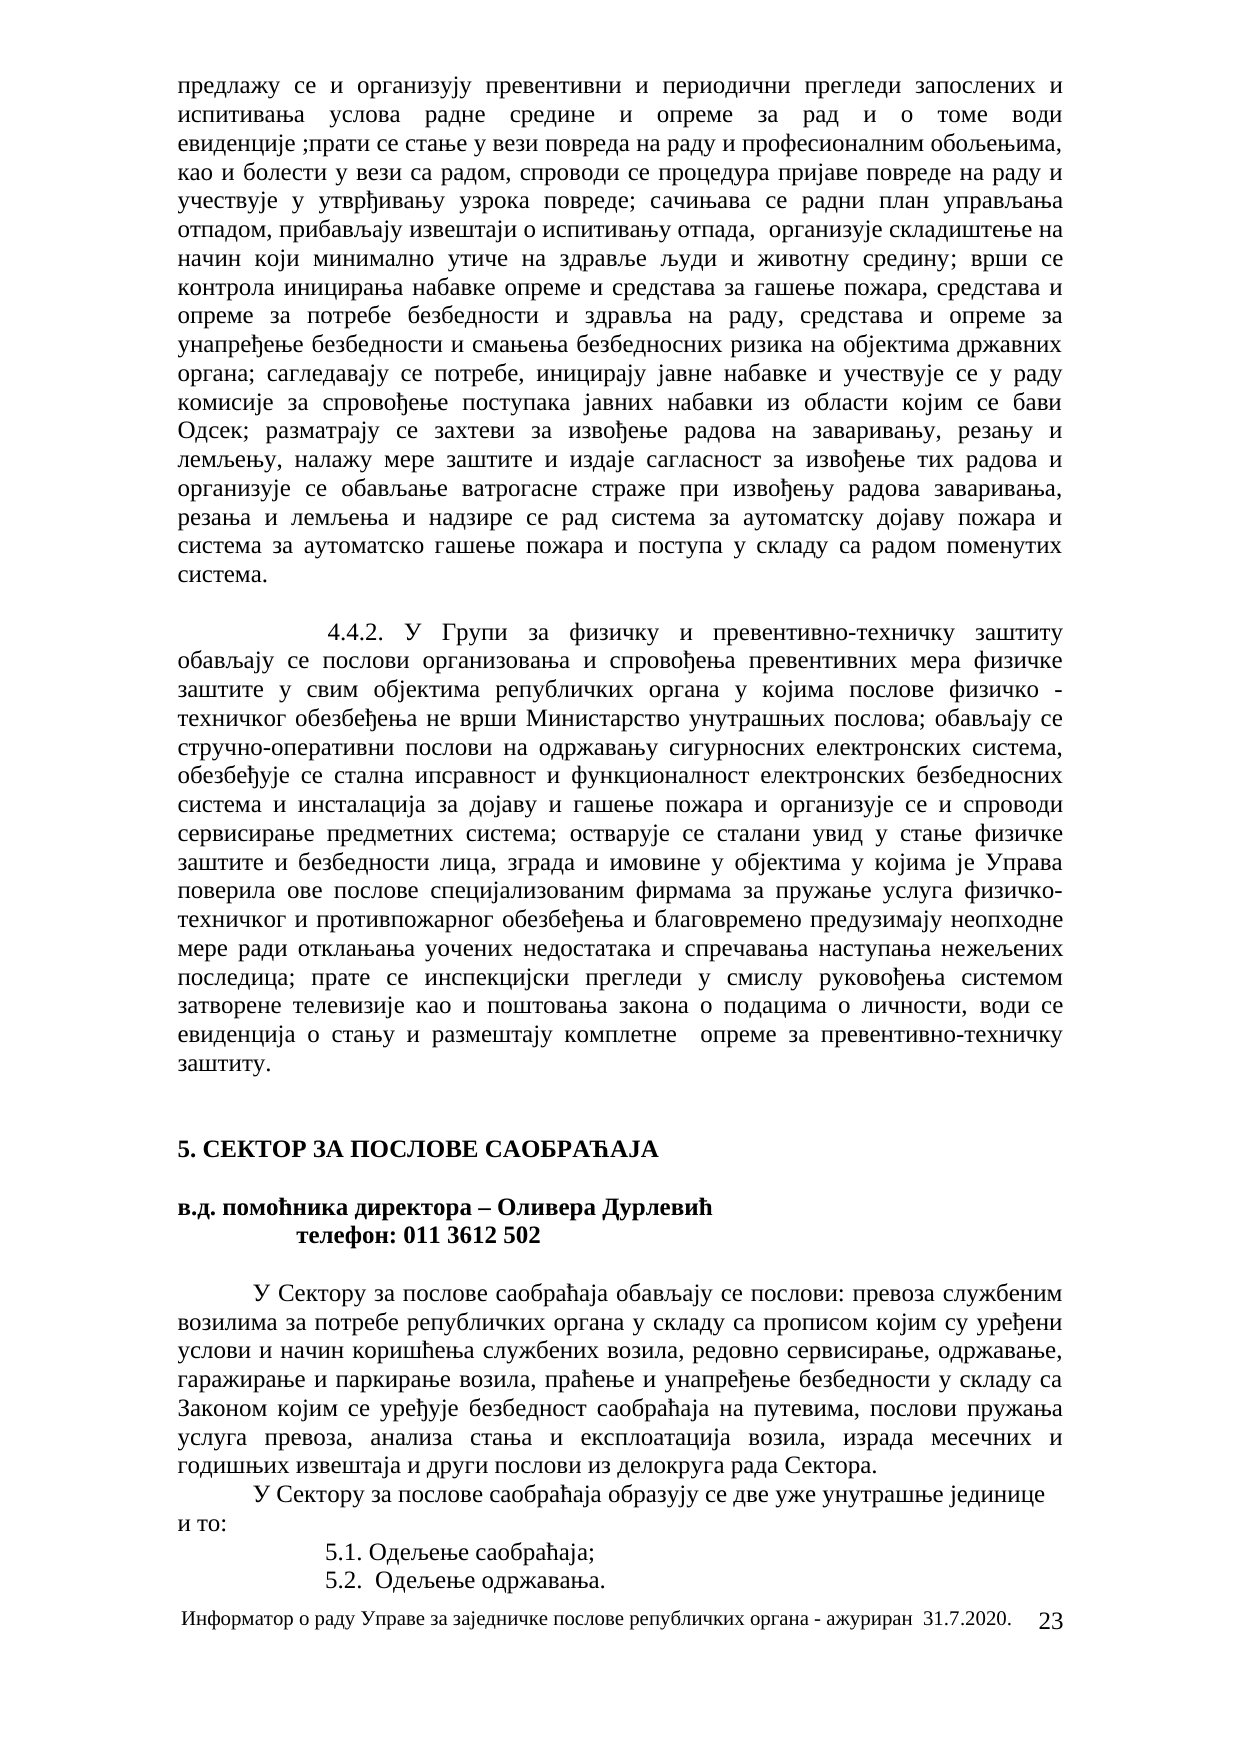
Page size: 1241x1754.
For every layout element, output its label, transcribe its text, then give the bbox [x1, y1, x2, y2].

text 5.2. Одељење одржавања. [177, 1565, 1063, 1594]
text У Сектору за послове саобраћаја образују се две уже унутрашње јединице и то: [177, 1479, 1063, 1537]
text телефон: 011 3612 502 [177, 1220, 1063, 1249]
text 5.1. Одељење саобраћаја; [177, 1537, 1063, 1565]
text в.д. помоћника директора – Оливера Дурлевић [177, 1192, 1063, 1220]
text 5. СЕКТОР ЗА ПОСЛОВЕ САОБРАЋАЈА [177, 1134, 1063, 1163]
text 4.4.2. У Групи за физичку и превентивно-техничку заштиту обављају се послови организовања и спровођења превентивних мера физичке заштите у свим објектима републичких органа у којима послове физичко - техничког обезбеђења не врши Министарство унутрашњих послова; обављају се стручно-оперативни послови на одржавању сигурносних електронских система, обезбеђује се стална ипсравност и функционалност електронских безбедносних система и инсталација за дојаву и гашење пожара и организује се и спроводи сервисирање предметних система; остварује се сталани увид у стање физичке заштите и безбедности лица, зграда и имовине у објектима у којима је Управа поверила ове послове специјализованим фирмама за пружање услуга физичко-техничког и противпожарног обезбеђења и благовремено предузимају неопходне мере ради отклањања уочених недостатака и спречавања наступања нежељених последица; прате се инспекцијски прегледи у смислу руковођења системом затворене телевизије као и поштовања закона о подацима о личности, води се евиденција о стању и размештају комплетне опреме за превентивно-техничку заштиту. [177, 617, 1063, 1077]
text У Сектору за послове саобраћаја обављају се послови: превоза службеним возилима за потребе републичких органа у складу са прописом којим су уређени услови и начин коришћења службених возила, редовно сервисирање, одржавање, гаражирање и паркирање возила, праћење и унапређење безбедности у складу са Законом којим се уређује безбедност саобраћаја на путевима, послови пружања услуга превоза, анализа стања и експлоатација возила, израда месечних и годишњих извештаја и други послови из делокруга рада Сектора. [177, 1278, 1063, 1479]
text предлажу се и организују превентивни и периодични прегледи запослених и испитивања услова радне средине и опреме за рад и о томе води евиденције ;прати се стање у вези повреда на раду и професионалним обољењима, као и болести у вези са радом, спроводи се процедура пријаве повреде на раду и учествује у утврђивању узрока повреде; сачињава се радни план управљања отпадом, прибављају извештаји о испитивању отпада, организује складиштење на начин који минимално утиче на здравље људи и животну средину; врши се контрола иницирања набавке опреме и средстава за гашење пожара, средстава и опреме за потребе безбедности и здравља на раду, средстава и опреме за унапређење безбедности и смањења безбедносних ризика на објектима државних органа; сагледавају се потребе, иницирају јавне набавке и учествује се у раду комисије за спровођење поступака јавних набавки из области којим се бави Одсек; разматрају се захтеви за извођење радова на заваривању, резању и лемљењу, налажу мере заштите и издаје сагласност за извођење тих радова и организује се обављање ватрогасне страже при извођењу радова заваривања, резања и лемљења и надзире се рад система за аутоматску дојаву пожара и система за аутоматско гашење пожара и поступа у складу са радом поменутих система. [177, 70, 1063, 588]
